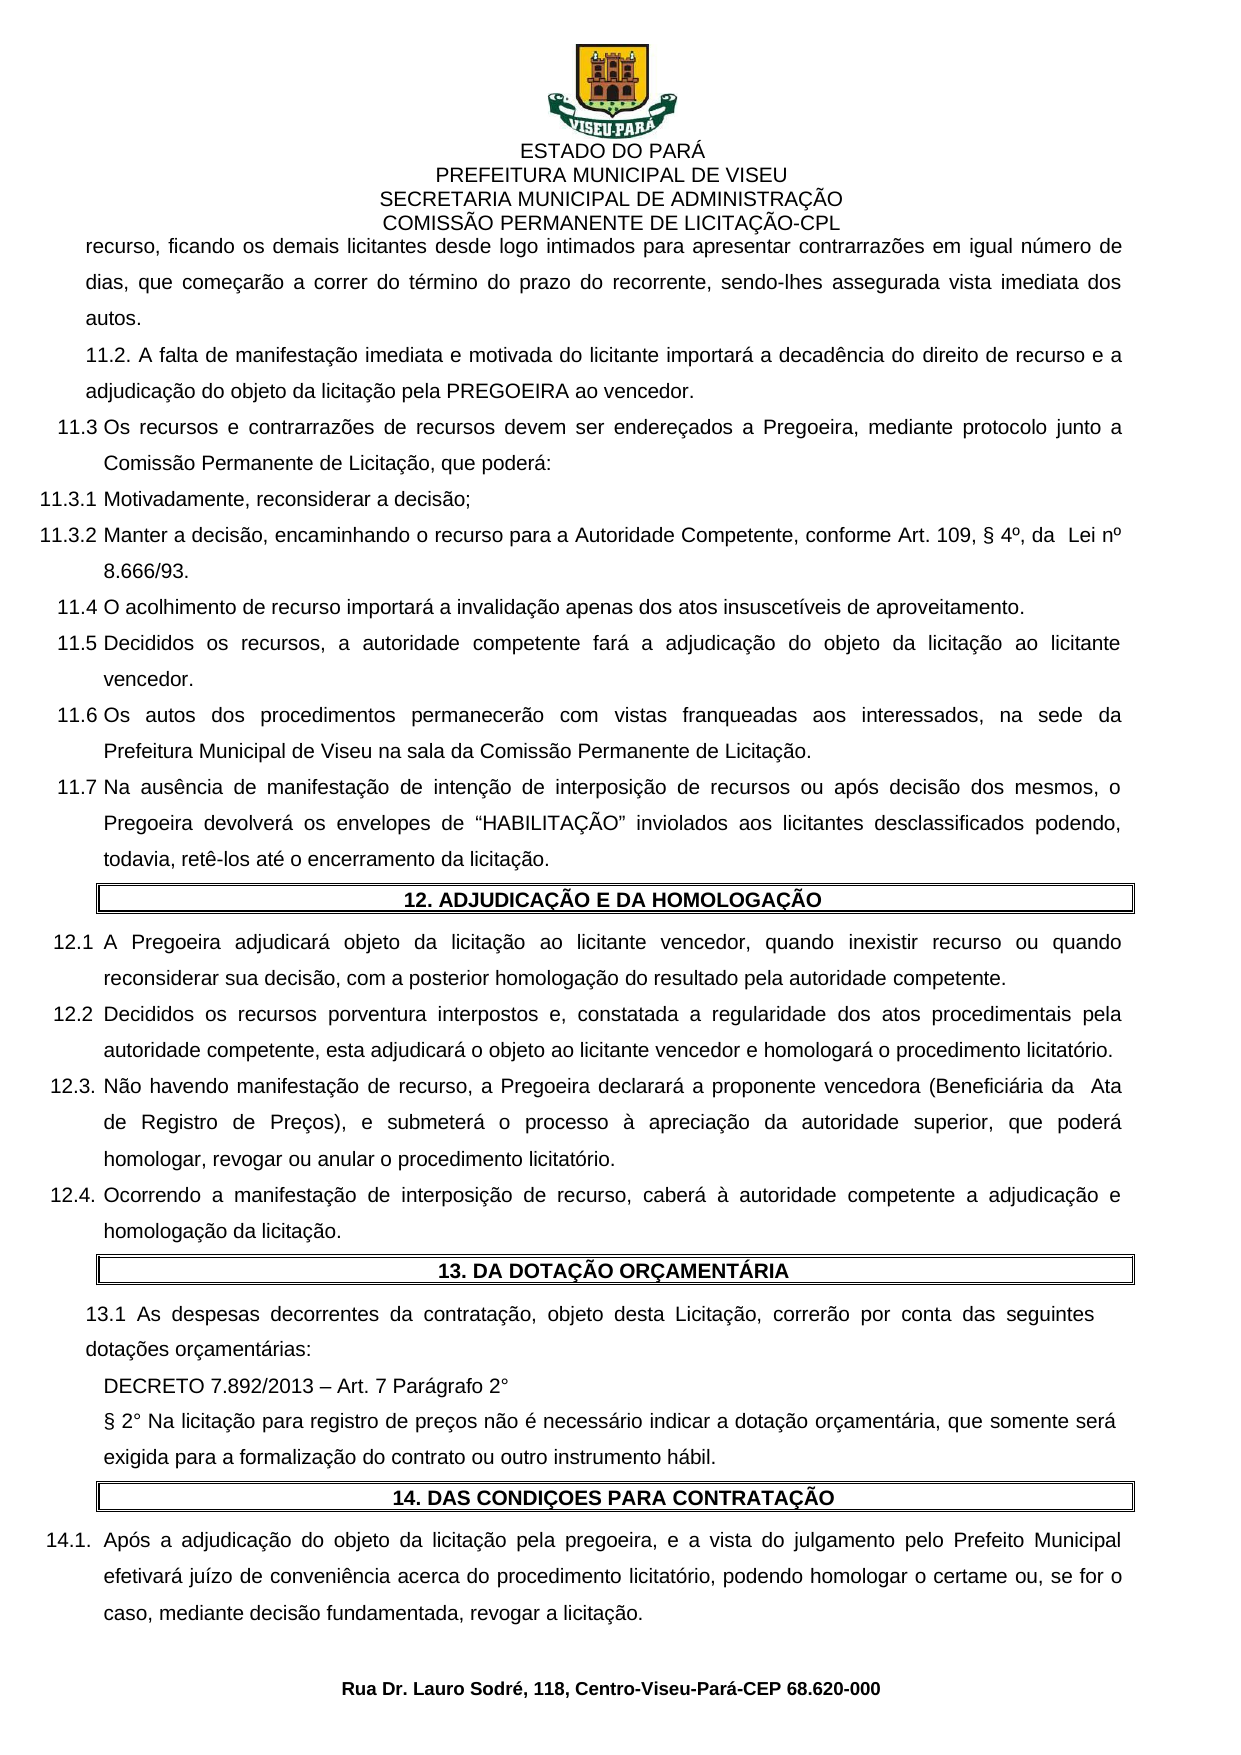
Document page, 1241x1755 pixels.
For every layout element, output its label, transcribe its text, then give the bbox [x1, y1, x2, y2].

list Na ausência de manifestação de intenção de interposição de recursos ou após decisão dos mesmos, o Pregoeira devolverá os envelopes de “HABILITAÇÃO” inviolados aos licitantes desclassificados podendo, todavia, retê-los até o encerramento da licitação. [85, 774, 1122, 871]
list Decididos os recursos porventura interpostos e, constatada a regularidade dos atos procedimentais pela autoridade competente, esta adjudicará o objeto ao licitante vencedor e homologará o procedimento licitatório. [85, 1002, 1122, 1062]
text 14. DAS CONDIÇOES PARA CONTRATAÇÃO [392, 1486, 1132, 1508]
list A Pregoeira adjudicará objeto da licitação ao licitante vencedor, quando inexistir recurso ou quando reconsiderar sua decisão, com a posterior homologação do resultado pela autoridade competente. [85, 930, 1122, 990]
list Decididos os recursos, a autoridade competente fará a adjudicação do objeto da licitação ao licitante vencedor. [85, 631, 1122, 690]
list Motivadamente, reconsiderar a decisão; [85, 487, 1147, 511]
text 11.2. A falta de manifestação imediata e motivada do licitante importará a decadência do direito de recurso e a adjudicação do objeto da licitação pela PREGOEIRA ao vencedor. [85, 343, 1123, 402]
text recurso, ficando os demais licitantes desde logo intimados para apresentar contrarrazões em igual número de dias, que começarão a correr do término do prazo do recorrente, sendo-lhes assegurada vista imediata dos autos. [85, 234, 1122, 330]
list O acolhimento de recurso importará a invalidação apenas dos atos insuscetíveis de aproveitamento. [85, 594, 1147, 618]
text § 2° Na licitação para registro de preços não é necessário indicar a dotação orçamentária, que somente será exigida para a formalização do contrato ou outro instrumento hábil. [103, 1409, 1147, 1469]
text 13. DA DOTAÇÃO ORÇAMENTÁRIA [438, 1259, 1132, 1282]
text 12. ADJUDICAÇÃO E DA HOMOLOGAÇÃO [404, 888, 1132, 910]
list Não havendo manifestação de recurso, a Pregoeira declarará a proponente vencedora (Beneficiária da Ata de Registro de Preços), e submeterá o processo à apreciação da autoridade superior, que poderá homologar, revogar ou anular o procedimento licitatório. [85, 1074, 1122, 1170]
list Ocorrendo a manifestação de interposição de recurso, caberá à autoridade competente a adjudicação e homologação da licitação. [85, 1183, 1122, 1242]
list Os autos dos procedimentos permanecerão com vistas franqueadas aos interessados, na sede da Prefeitura Municipal de Viseu na sala da Comissão Permanente de Licitação. [85, 703, 1121, 762]
list Após a adjudicação do objeto da licitação pela pregoeira, e a vista do julgamento pelo Prefeito Municipal efetivará juízo de conveniência acerca do procedimento licitatório, podendo homologar o certame ou, se for o caso, mediante decisão fundamentada, revogar a licitação. [85, 1528, 1123, 1624]
text DECRETO 7.892/2013 – Art. 7 Parágrafo 2° [103, 1373, 1147, 1397]
list Manter a decisão, encaminhando o recurso para a Autoridade Competente, conforme Art. 109, § 4º, da Lei nº 8.666/93. [85, 522, 1122, 582]
text 13.1 As despesas decorrentes da contratação, objeto desta Licitação, correrão por conta das seguintes dotações orçamentárias: [85, 1301, 1122, 1361]
list Os recursos e contrarrazões de recursos devem ser endereçados a Pregoeira, mediante protocolo junto a Comissão Permanente de Licitação, que poderá: [85, 414, 1123, 474]
